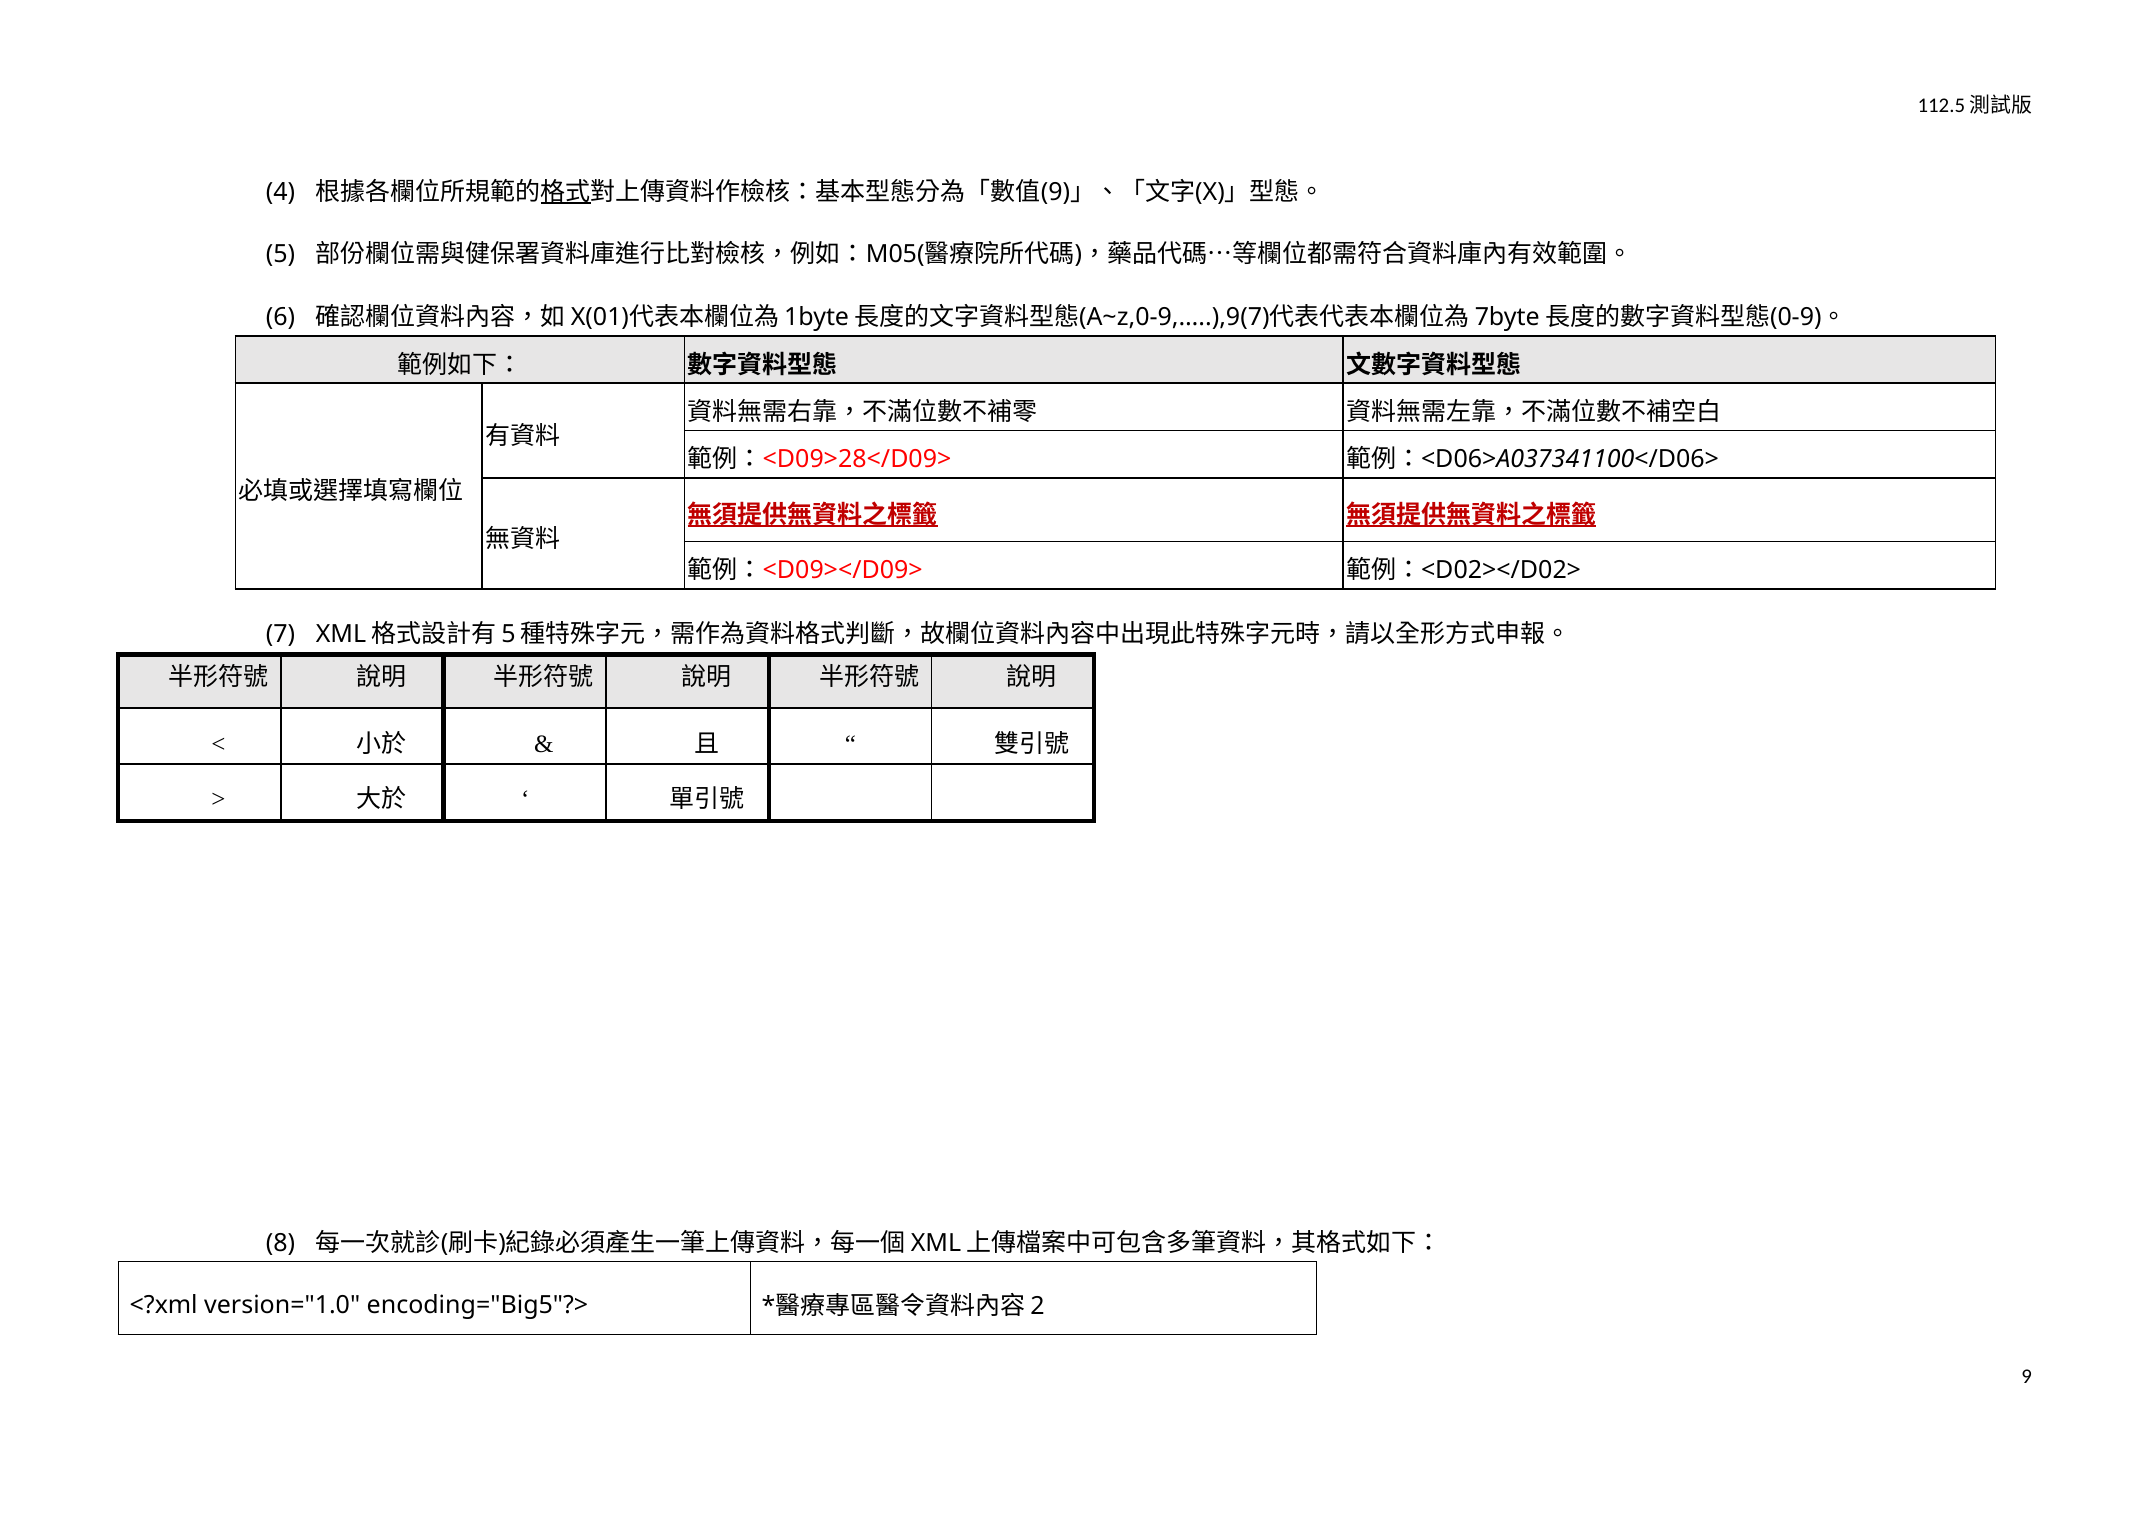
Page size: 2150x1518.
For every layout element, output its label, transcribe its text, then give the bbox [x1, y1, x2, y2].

table_cell 小於 [282, 709, 441, 763]
table_cell [771, 765, 931, 819]
table_header 數字資料型態 [685, 337, 1342, 382]
table_cell 必填或選擇填寫欄位 [236, 384, 481, 588]
table_header 文數字資料型態 [1344, 337, 1995, 382]
list 部份欄位需與健保署資料庫進行比對檢核，例如：M05(醫療院所代碼)，藥品代碼…等欄位都需符合資料庫內有效範圍。 [266, 210, 2006, 272]
table_header 半形符號 [120, 657, 280, 707]
table_header <?xml version="1.0" encoding="Big5"?> [119, 1262, 750, 1334]
table_cell 大於 [282, 765, 441, 819]
table_cell 資料無需右靠，不滿位數不補零 [685, 384, 1342, 430]
list XML格式設計有5種特殊字元，需作為資料格式判斷，故欄位資料內容中出現此特殊字元時，請以全形方式申報。 [266, 589, 2006, 652]
list 每一次就診(刷卡)紀錄必須產生一筆上傳資料，每一個XML上傳檔案中可包含多筆資料，其格式如下： [266, 1198, 2006, 1261]
table_cell 無資料 [483, 479, 684, 588]
table_cell 範例：<D06>A037341100</D06> [1344, 431, 1995, 477]
table_header 半形符號 [446, 657, 605, 707]
table_cell 範例：<D09>28</D09> [685, 431, 1342, 477]
table_cell 無須提供無資料之標籤 [1344, 479, 1995, 541]
table_cell 範例：<D09></D09> [685, 542, 1342, 588]
table_cell & [446, 709, 605, 763]
table_header 半形符號 [771, 657, 931, 707]
table_cell 無須提供無資料之標籤 [685, 479, 1342, 541]
table_cell 有資料 [483, 384, 684, 477]
table_cell “ [771, 709, 931, 763]
table_cell 單引號 [607, 765, 767, 819]
table_cell > [120, 765, 280, 819]
table_cell 且 [607, 709, 767, 763]
table_header 說明 [607, 657, 767, 707]
table_cell ‘ [446, 765, 605, 819]
table_cell 雙引號 [932, 709, 1092, 763]
table_header 範例如下： [236, 337, 684, 382]
table_cell 資料無需左靠，不滿位數不補空白 [1344, 384, 1995, 430]
table_header *醫療專區醫令資料內容2 [751, 1262, 1316, 1334]
table_cell < [120, 709, 280, 763]
list 根據各欄位所規範的格式對上傳資料作檢核：基本型態分為「數值(9)」、「文字(X)」型態。 [266, 147, 2006, 210]
list 確認欄位資料內容，如X(01)代表本欄位為1byte長度的文字資料型態(A~z,0-9,…..),9(7)代表代表本欄位為7byte長度的數字資料型態(0-9)。 [266, 272, 2006, 335]
table_cell 範例：<D02></D02> [1344, 542, 1995, 588]
table_header 說明 [932, 657, 1092, 707]
table_cell [932, 765, 1092, 819]
table_header 說明 [282, 657, 441, 707]
